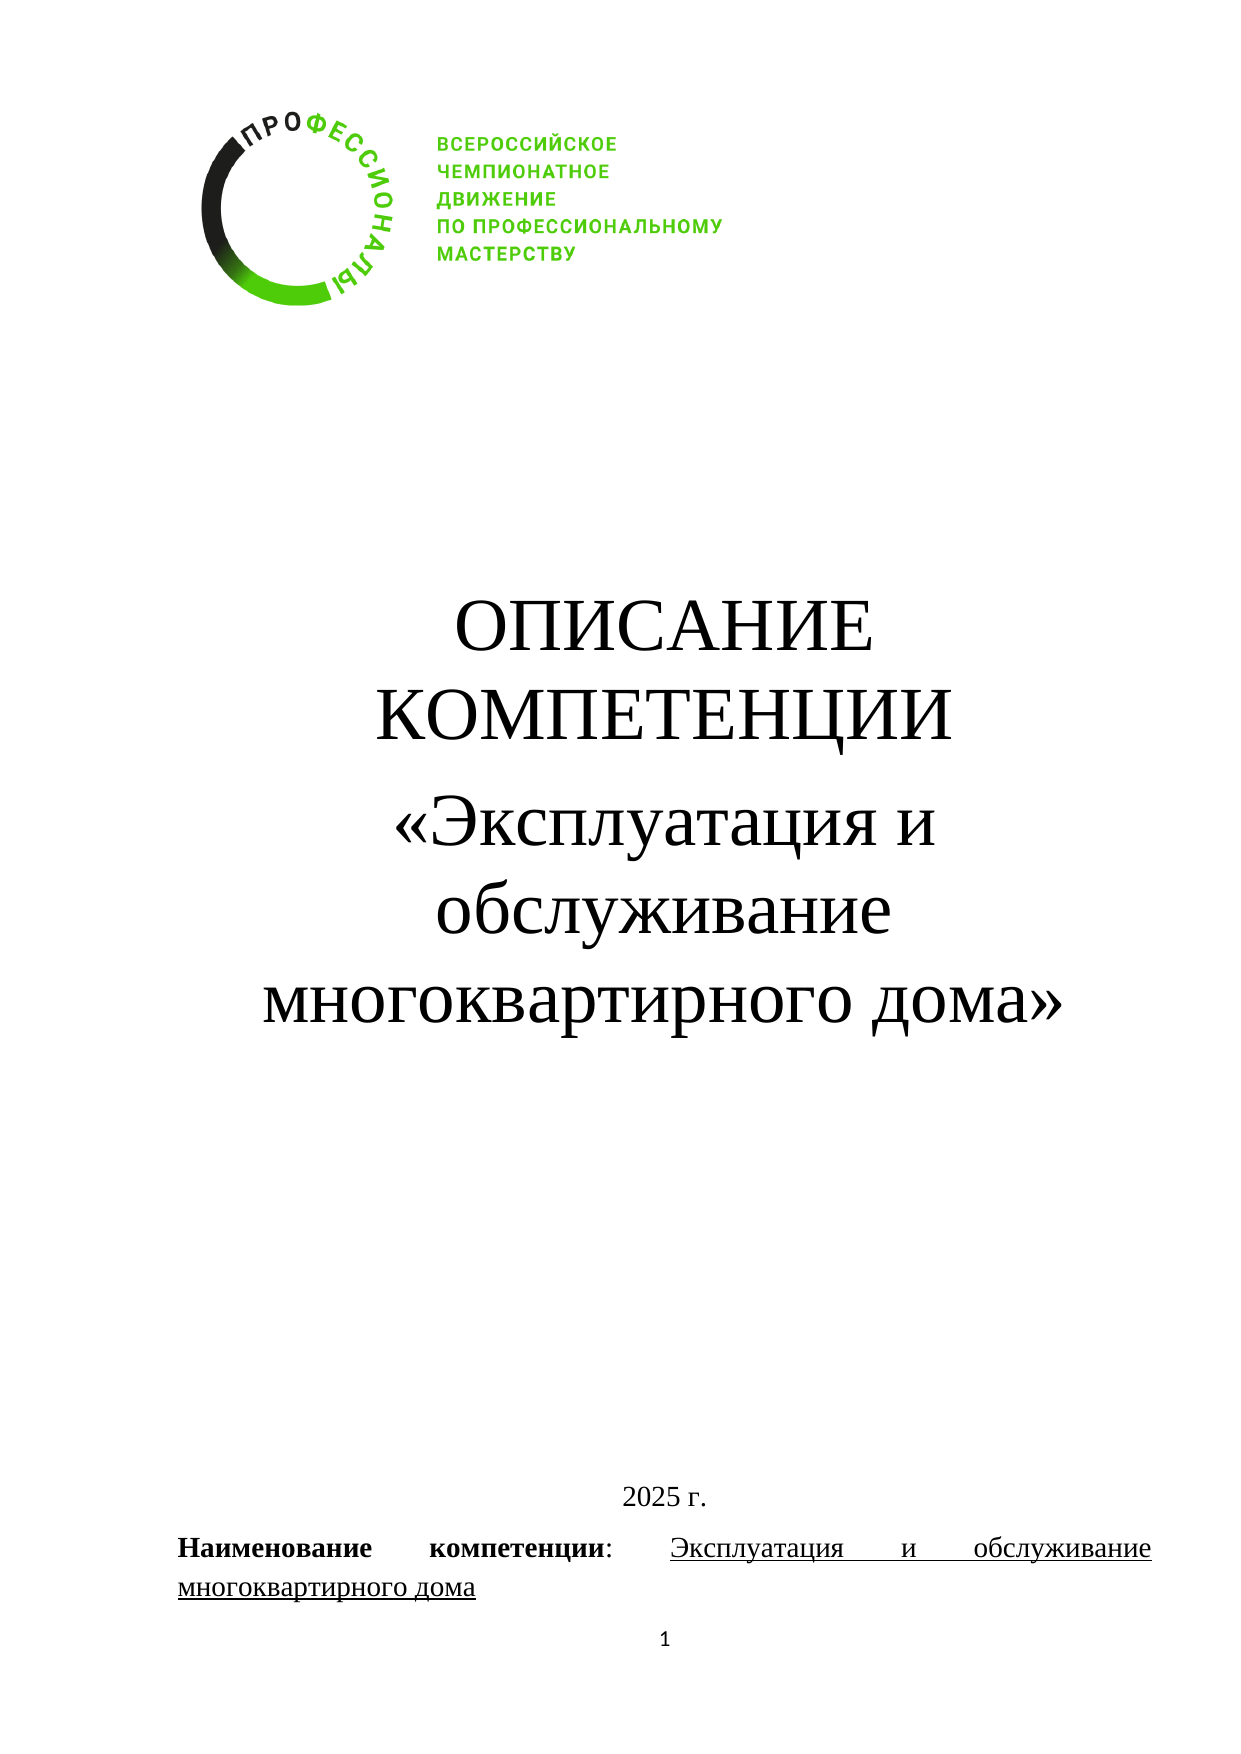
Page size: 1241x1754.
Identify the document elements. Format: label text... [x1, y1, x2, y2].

text 2025 г. [177, 1479, 1152, 1513]
table_header [177, 103, 188, 314]
table_header [742, 103, 1181, 314]
text «Эксплуатация и обслуживание многоквартирного дома» [177, 775, 1152, 1039]
table_header [731, 103, 742, 314]
text ОПИСАНИЕ КОМПЕТЕНЦИИ [177, 581, 1152, 756]
text Наименование компетенции: Эксплуатация и обслуживание многоквартирного дома [177, 1531, 1152, 1603]
